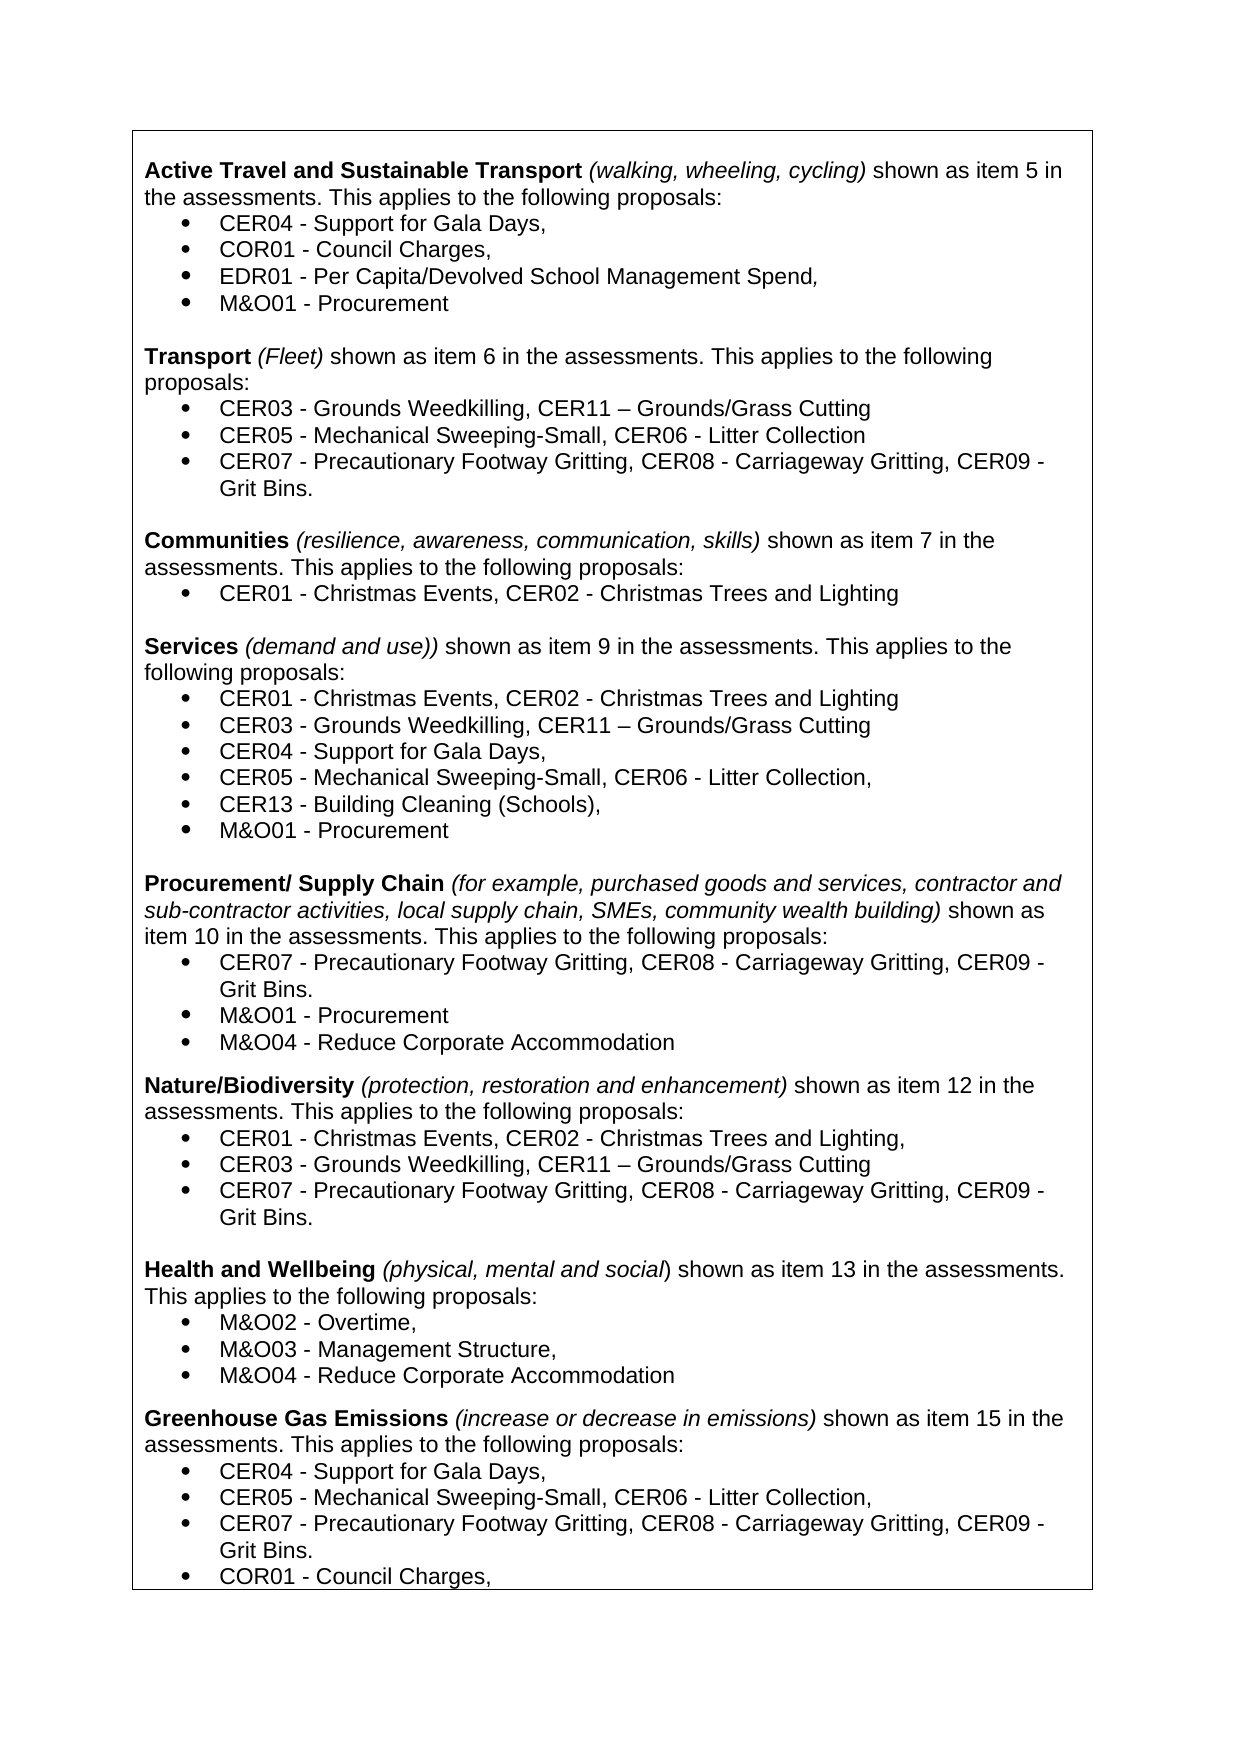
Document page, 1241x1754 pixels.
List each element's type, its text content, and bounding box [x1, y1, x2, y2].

table_cell Each of the proposals have been assessed in relation to Climate Change, Sustainability and Environmental Implications. The assessments show that there are potential negative impacts in relation to: Waste (total volume, end of life disposal and recycling, resource use and product consumption) shown as item 4 in the assessments. This applies to the following proposals: CER05 - Mechanical Sweeping-Small, CER06 - Litter Collection Active Travel and Sustainable Transport (walking, wheeling, cycling) shown as item 5 in the assessments. This applies to the following proposals: CER07 - Precautionary Footway Gritting, CER08 - Carriageway Gritting, CER09 - Grit Bins Reduced Inequalities and Social Justice (poverty, inclusion, cost of living, fair work) shown as item 8 in the assessments. This applies to the following proposals: CER01 - Christmas Events, CER02 - Christmas Trees and Lighting CER07 - Precautionary Footway Gritting, CER08 - Carriageway Gritting, CER09 - Grit Bins. COR01 - Council Charges, EDR01 - Per Capita / Devolved School Management Spend, EDR03 - Primary School Breakfast Clubs, EDR04 - Instrumental Music Service (IMS), EDR05 - Charging for Early Years (Nursery Fees) Services (demand and use)) shown as item 9 in the assessments. This applies to the following proposals: COR01 - Council Charges Procurement/ Supply Chain (for example, purchased goods and services, contractor and sub-contractor activities, local supply chain, SMEs, community wealth building) shown as item 10 in the assessments. This applies to the following proposals: CER01 - Christmas Events, CER02 - Christmas Trees and Lighting CER04 - Support for Gala Days, Health and Wellbeing (physical, mental and social) shown as item 13 in the assessments. This applies to the following proposals: CER01 - Christmas Events, CER02 - Christmas Trees and Lighting, CER04 - Support for Gala Days, CER05 - Mechanical Sweeping-Small, CER06 - Litter Collection, CER07 - Precautionary Footway Gritting, CER08 - Carriageway Gritting, CER09 - Grit Bins. EDR01 - Per Capita/Devolved School Management Spend, EDR02 - Mentoring and Learner Journeys EDR04 - Instrumental Music Service (IMS), EDR05 - Charging for Early Years (Nursery Fees), Extreme weather/ climate events (drought, flooding, heat, storms) shown as item 14 in the assessments. This applies to the following proposals: CER07 - Precautionary Footway Gritting, CER08 - Carriageway Gritting, CER09 - Grit Bins. Greenhouse Gas Emissions (increase or decrease in emissions) shown as item 15 in the assessments. This applies to the following proposals: CER01 - Christmas Events, CER02 - Christmas Trees and Lighting Potential positive impacts have been identified in relation to: Energy (usage, demand and generation) shown as item 1 in the assessments. This applies to the following proposals: CER01 - Christmas Events, CER02 - Christmas Trees and Lighting CER04 - Support for Gala Days, CER05 - Mechanical Sweeping-Small, CER06 - Litter Collection, CER13 - Building Cleaning (Schools) M&O01 - Procurement M&O04 - Reduce Corporate Accommodation Water (quality, demand, use and disposal) shown as item 2 in the assessments. This applies to the following proposals: CER03 - Grounds Weedkilling, CER11 – Grounds/Grass Cutting CER05 - Mechanical Sweeping-Small, CER06 - Litter Collection, CER07 - Precautionary Footway Gritting, CER08 - Carriageway Gritting, CER09 - Grit Bins. CER13 - Building Cleaning (Schools) M&O01 - Procurement M&O04 - Reduce Corporate Accommodation Environmental Good Stewardship (air and soil quality, noise and light pollution) shown as item 3 in the assessments. This applies to the following proposals: CER01 - Christmas Events, CER02 - Christmas Trees and Lighting CER03 - Grounds Weedkilling, CER11 – Grounds/Grass Cutting CER04 - Support for Gala Days, CER07 - Precautionary Footway Gritting, CER08 - Carriageway Gritting, CER09 - Grit Bins. Waste (total volume, end of life disposal and recycling, resource use and product consumption) shown as item 4 in the assessments. This applies to the following proposals: CER07 - Precautionary Footway Gritting, CER08 - Carriageway Gritting, CER09 - Grit Bins. CER13 - Building Cleaning (Schools) EDR01 - Per Capita/Devolved School Management Spend M&O01 - Procurement Active Travel and Sustainable Transport (walking, wheeling, cycling) shown as item 5 in the assessments. This applies to the following proposals: CER04 - Support for Gala Days, COR01 - Council Charges, EDR01 - Per Capita/Devolved School Management Spend, M&O01 - Procurement Transport (Fleet) shown as item 6 in the assessments. This applies to the following proposals: CER03 - Grounds Weedkilling, CER11 – Grounds/Grass Cutting CER05 - Mechanical Sweeping-Small, CER06 - Litter Collection CER07 - Precautionary Footway Gritting, CER08 - Carriageway Gritting, CER09 - Grit Bins. Communities (resilience, awareness, communication, skills) shown as item 7 in the assessments. This applies to the following proposals: CER01 - Christmas Events, CER02 - Christmas Trees and Lighting Services (demand and use)) shown as item 9 in the assessments. This applies to the following proposals: CER01 - Christmas Events, CER02 - Christmas Trees and Lighting CER03 - Grounds Weedkilling, CER11 – Grounds/Grass Cutting CER04 - Support for Gala Days, CER05 - Mechanical Sweeping-Small, CER06 - Litter Collection, CER13 - Building Cleaning (Schools), M&O01 - Procurement Procurement/ Supply Chain (for example, purchased goods and services, contractor and sub-contractor activities, local supply chain, SMEs, community wealth building) shown as item 10 in the assessments. This applies to the following proposals: CER07 - Precautionary Footway Gritting, CER08 - Carriageway Gritting, CER09 - Grit Bins. M&O01 - Procurement M&O04 - Reduce Corporate Accommodation Nature/Biodiversity (protection, restoration and enhancement) shown as item 12 in the assessments. This applies to the following proposals: CER01 - Christmas Events, CER02 - Christmas Trees and Lighting, CER03 - Grounds Weedkilling, CER11 – Grounds/Grass Cutting CER07 - Precautionary Footway Gritting, CER08 - Carriageway Gritting, CER09 - Grit Bins. Health and Wellbeing (physical, mental and social) shown as item 13 in the assessments. This applies to the following proposals: M&O02 - Overtime, M&O03 - Management Structure, M&O04 - Reduce Corporate Accommodation Greenhouse Gas Emissions (increase or decrease in emissions) shown as item 15 in the assessments. This applies to the following proposals: CER04 - Support for Gala Days, CER05 - Mechanical Sweeping-Small, CER06 - Litter Collection, CER07 - Precautionary Footway Gritting, CER08 - Carriageway Gritting, CER09 - Grit Bins. COR01 - Council Charges, EDR01 - Per Capita/Devolved School Management Spend, Further information is shown in the individual assessments. [133, 131, 1092, 1589]
